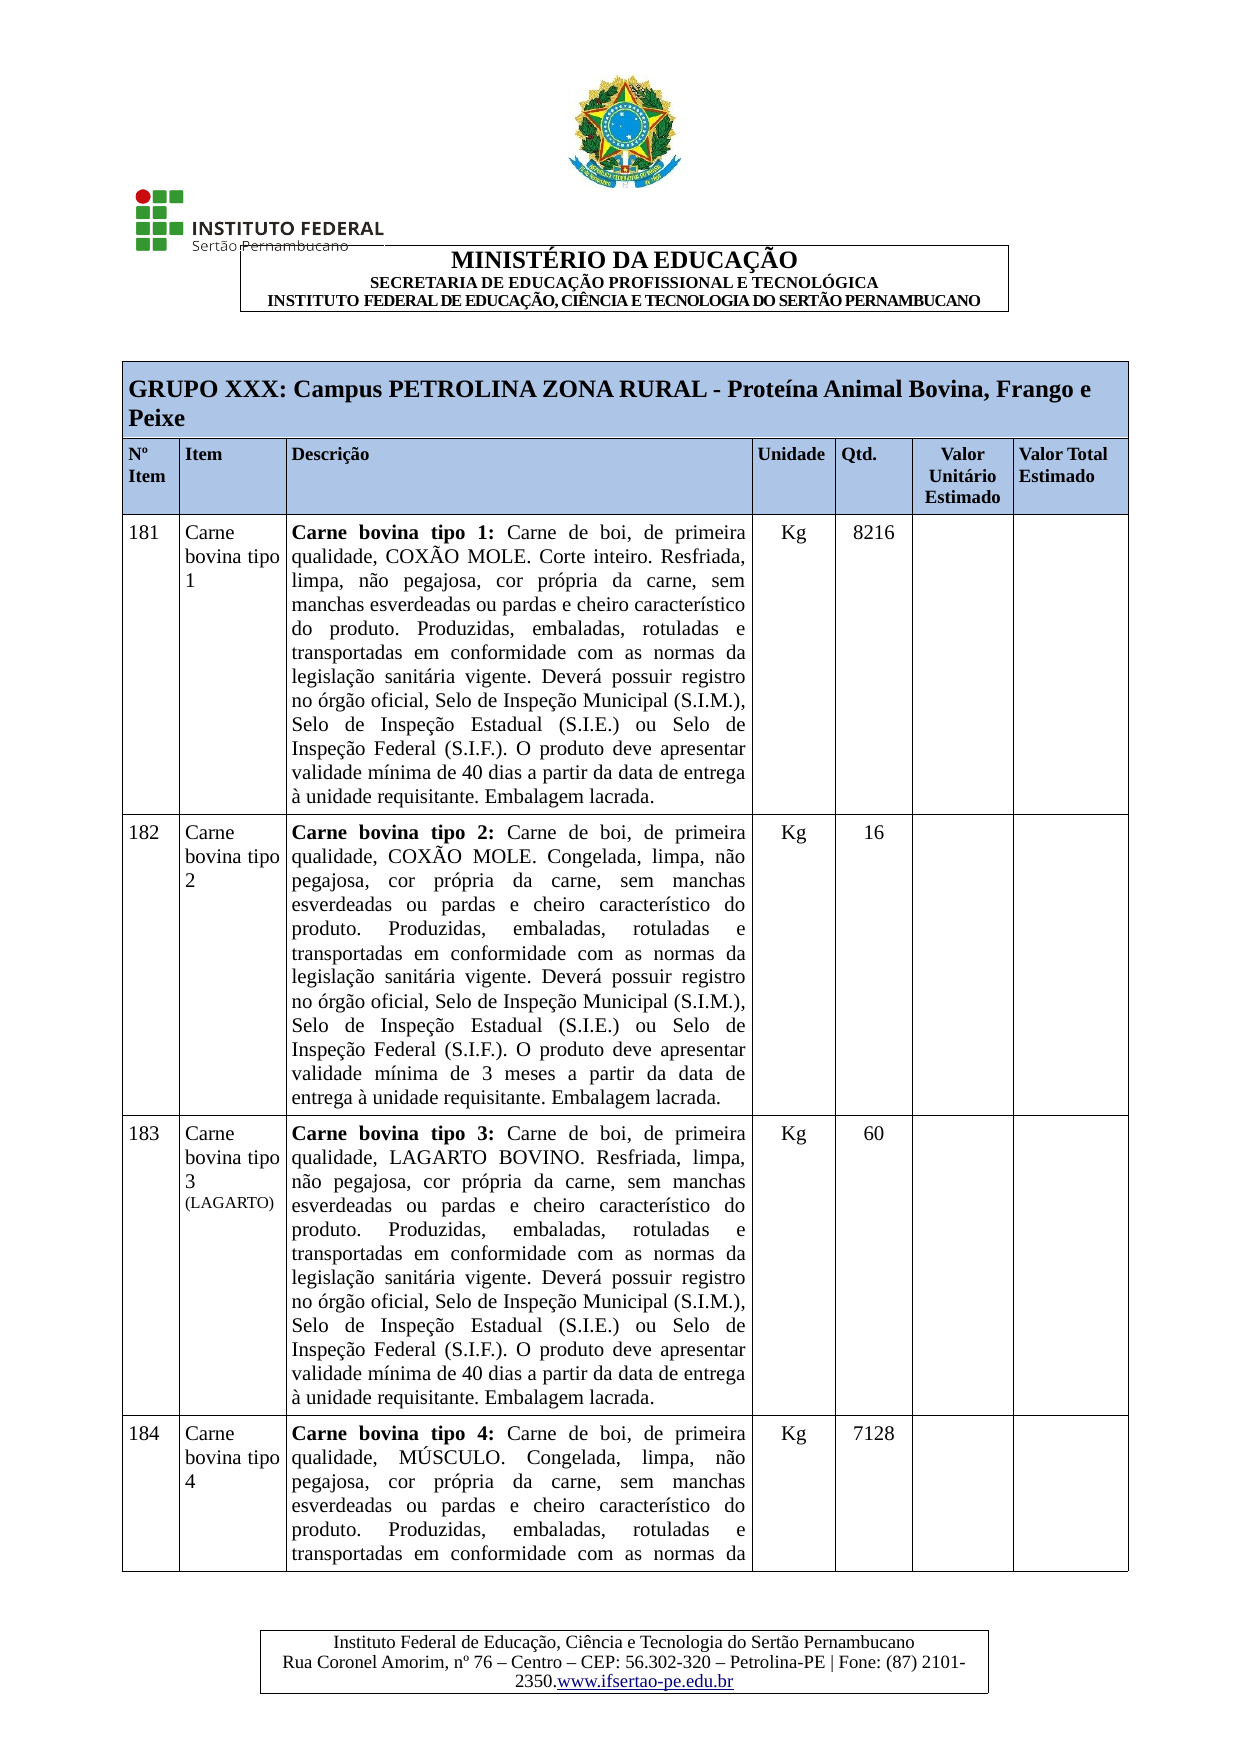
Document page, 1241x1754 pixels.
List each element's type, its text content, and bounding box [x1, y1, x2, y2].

table_header GRUPO XXX: Campus PETROLINA ZONA RURAL - Proteína Animal Bovina, Frango e Peixe [123, 362, 1128, 437]
table_cell Item [180, 439, 286, 514]
table_cell [1014, 815, 1128, 1114]
table_cell Kg [753, 515, 835, 814]
table_cell Kg [753, 1116, 835, 1415]
table_cell 181 [123, 515, 179, 814]
table_cell 60 [836, 1116, 912, 1415]
table_cell 16 [836, 815, 912, 1114]
table_cell [913, 515, 1013, 814]
picture [135, 189, 384, 251]
table_cell Carne bovina tipo 2 [180, 815, 286, 1114]
table_cell Descrição [287, 439, 752, 514]
table_cell 184 [123, 1416, 179, 1571]
table_cell Nº Item [123, 439, 179, 514]
table_cell [913, 815, 1013, 1114]
table_cell Carne bovina tipo 3: Carne de boi, de primeira qualidade, LAGARTO BOVINO. Resfriada, limpa, não pegajosa, cor própria da carne, sem manchas esverdeadas ou pardas e cheiro característico do produto. Produzidas, embaladas, rotuladas e transportadas em conformidade com as normas da legislação sanitária vigente. Deverá possuir registro no órgão oficial, Selo de Inspeção Municipal (S.I.M.), Selo de Inspeção Estadual (S.I.E.) ou Selo de Inspeção Federal (S.I.F.). O produto deve apresentar validade mínima de 40 dias a partir da data de entrega à unidade requisitante. Embalagem lacrada. [287, 1116, 752, 1415]
table_cell Valor Total Estimado [1014, 439, 1128, 514]
table_cell [1014, 1116, 1128, 1415]
picture [568, 75, 681, 188]
table_cell [1014, 515, 1128, 814]
table_cell [1014, 1416, 1128, 1571]
table_cell Kg [753, 815, 835, 1114]
table_cell 7128 [836, 1416, 912, 1571]
table_cell 183 [123, 1116, 179, 1415]
table_cell Valor Unitário Estimado [913, 439, 1013, 514]
table_cell Kg [753, 1416, 835, 1571]
table_cell Carne bovina tipo 4: Carne de boi, de primeira qualidade, MÚSCULO. Congelada, limpa, não pegajosa, cor própria da carne, sem manchas esverdeadas ou pardas e cheiro característico do produto. Produzidas, embaladas, rotuladas e transportadas em conformidade com as normas da [287, 1416, 752, 1571]
table_cell 8216 [836, 515, 912, 814]
table_cell [913, 1416, 1013, 1571]
table_cell Carne bovina tipo 1: Carne de boi, de primeira qualidade, COXÃO MOLE. Corte inteiro. Resfriada, limpa, não pegajosa, cor própria da carne, sem manchas esverdeadas ou pardas e cheiro característico do produto. Produzidas, embaladas, rotuladas e transportadas em conformidade com as normas da legislação sanitária vigente. Deverá possuir registro no órgão oficial, Selo de Inspeção Municipal (S.I.M.), Selo de Inspeção Estadual (S.I.E.) ou Selo de Inspeção Federal (S.I.F.). O produto deve apresentar validade mínima de 40 dias a partir da data de entrega à unidade requisitante. Embalagem lacrada. [287, 515, 752, 814]
table_cell Unidade [753, 439, 835, 514]
table_cell Carne bovina tipo 2: Carne de boi, de primeira qualidade, COXÃO MOLE. Congelada, limpa, não pegajosa, cor própria da carne, sem manchas esverdeadas ou pardas e cheiro característico do produto. Produzidas, embaladas, rotuladas e transportadas em conformidade com as normas da legislação sanitária vigente. Deverá possuir registro no órgão oficial, Selo de Inspeção Municipal (S.I.M.), Selo de Inspeção Estadual (S.I.E.) ou Selo de Inspeção Federal (S.I.F.). O produto deve apresentar validade mínima de 3 meses a partir da data de entrega à unidade requisitante. Embalagem lacrada. [287, 815, 752, 1114]
table_cell [913, 1116, 1013, 1415]
table_cell Carne bovina tipo 3 (LAGARTO) [180, 1116, 286, 1415]
table_cell Carne bovina tipo 4 [180, 1416, 286, 1571]
table_cell Qtd. [836, 439, 912, 514]
table_cell Carne bovina tipo 1 [180, 515, 286, 814]
table_cell 182 [123, 815, 179, 1114]
